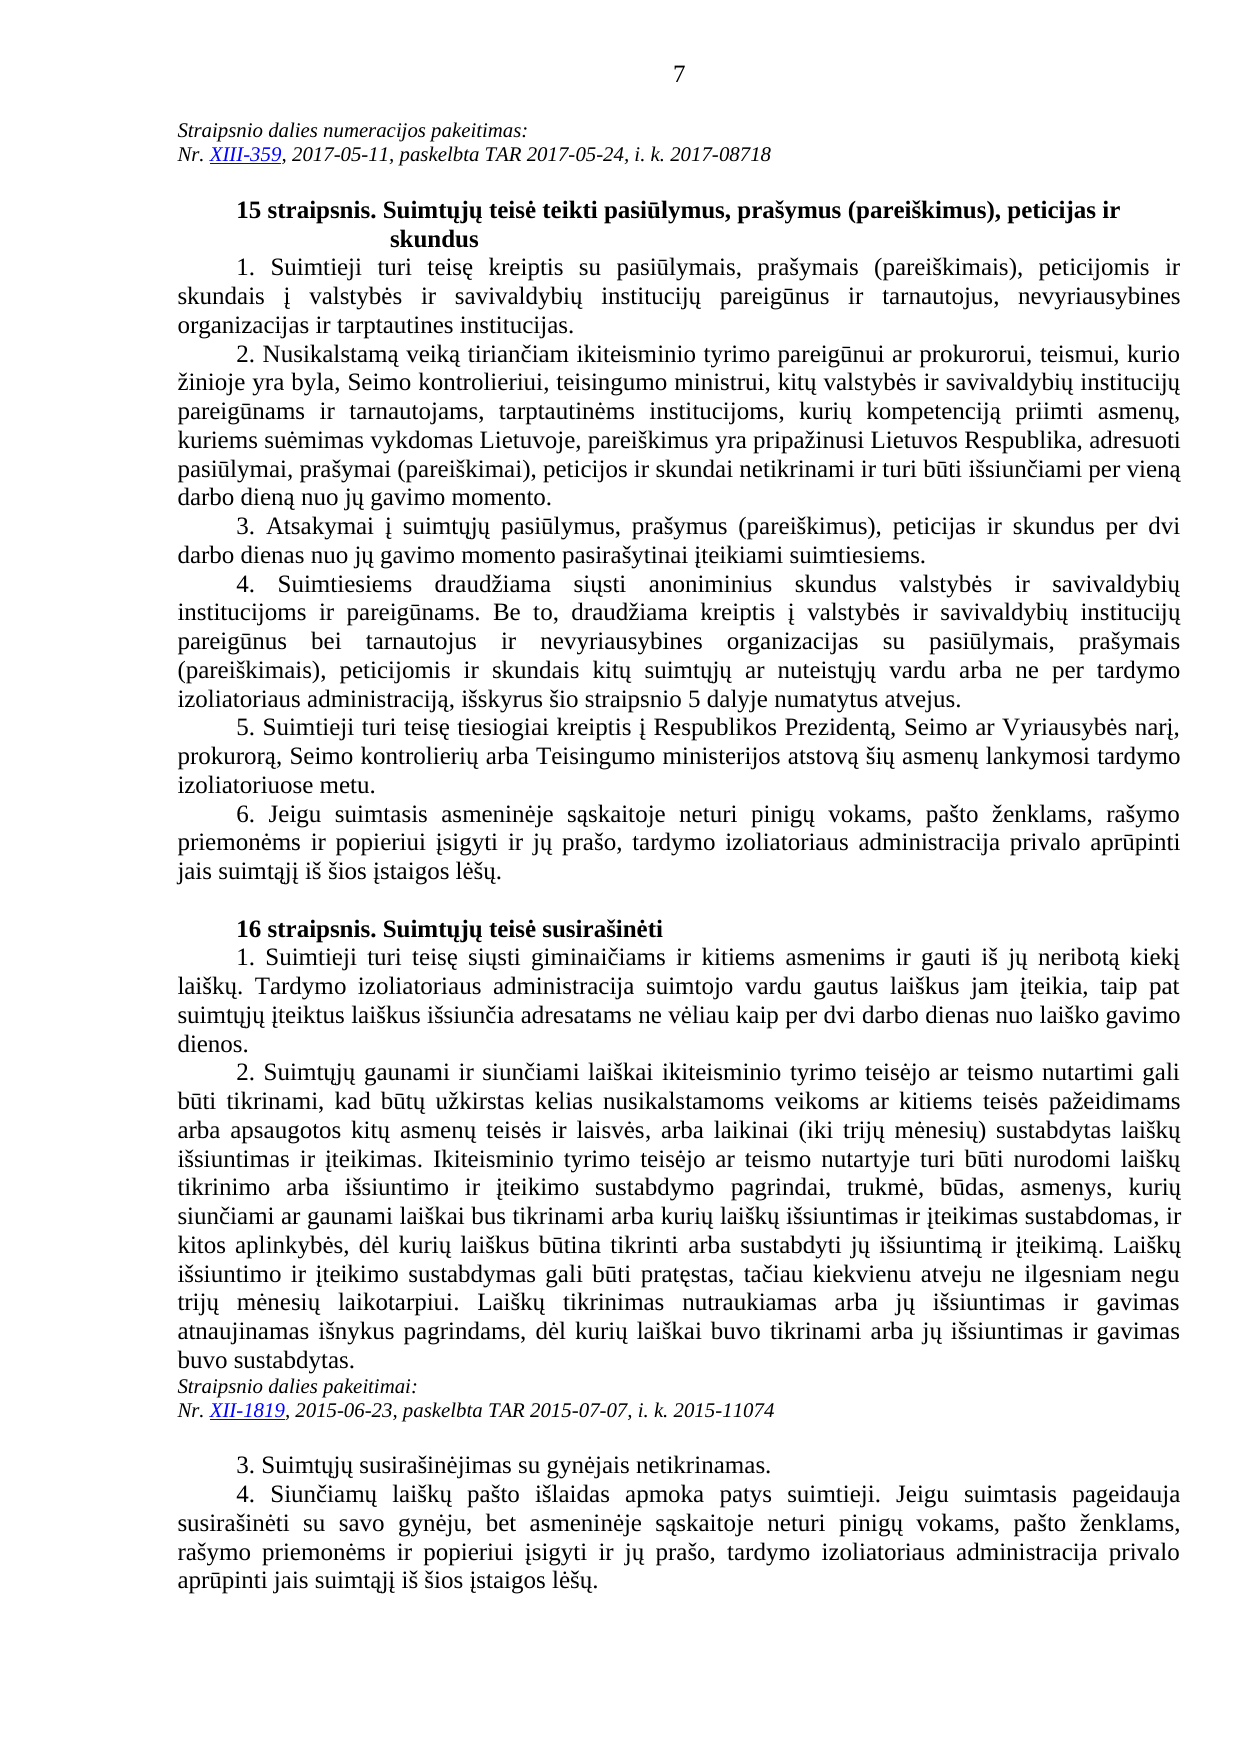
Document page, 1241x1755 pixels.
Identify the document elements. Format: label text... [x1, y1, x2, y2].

text Nr. XIII-359, 2017-05-11, paskelbta TAR 2017-05-24, i. k. 2017-08718 [177, 142, 1181, 166]
text 5. Suimtieji turi teisę tiesiogiai kreiptis į Respublikos Prezidentą, Seimo ar Vyriausybės narį, prokurorą, Seimo kontrolierių arba Teisingumo ministerijos atstovą šių asmenų lankymosi tardymo izoliatoriuose metu. [177, 712, 1181, 799]
text Nr. XII-1819, 2015-06-23, paskelbta TAR 2015-07-07, i. k. 2015-11074 [177, 1398, 1181, 1422]
text 16 straipsnis. Suimtųjų teisė susirašinėti [177, 914, 1181, 942]
text 1. Suimtieji turi teisę kreiptis su pasiūlymais, prašymais (pareiškimais), peticijomis ir skundais į valstybės ir savivaldybių institucijų pareigūnus ir tarnautojus, nevyriausybines organizacijas ir tarptautines institucijas. [177, 252, 1181, 339]
text 2. Nusikalstamą veiką tiriančiam ikiteisminio tyrimo pareigūnui ar prokurorui, teismui, kurio žinioje yra byla, Seimo kontrolieriui, teisingumo ministrui, kitų valstybės ir savivaldybių institucijų pareigūnams ir tarnautojams, tarptautinėms institucijoms, kurių kompetenciją priimti asmenų, kuriems suėmimas vykdomas Lietuvoje, pareiškimus yra pripažinusi Lietuvos Respublika, adresuoti pasiūlymai, prašymai (pareiškimai), peticijos ir skundai netikrinami ir turi būti išsiunčiami per vieną darbo dieną nuo jų gavimo momento. [177, 339, 1181, 511]
text 15 straipsnis. Suimtųjų teisė teikti pasiūlymus, prašymus (pareiškimus), peticijas ir skundus [236, 195, 1181, 252]
text 1. Suimtieji turi teisę siųsti giminaičiams ir kitiems asmenims ir gauti iš jų neribotą kiekį laiškų. Tardymo izoliatoriaus administracija suimtojo vardu gautus laiškus jam įteikia, taip pat suimtųjų įteiktus laiškus išsiunčia adresatams ne vėliau kaip per dvi darbo dienas nuo laiško gavimo dienos. [177, 942, 1181, 1057]
text 3. Suimtųjų susirašinėjimas su gynėjais netikrinamas. [177, 1451, 1181, 1479]
text Straipsnio dalies pakeitimai: [177, 1374, 1181, 1398]
text 4. Siunčiamų laiškų pašto išlaidas apmoka patys suimtieji. Jeigu suimtasis pageidauja susirašinėti su savo gynėju, bet asmeninėje sąskaitoje neturi pinigų vokams, pašto ženklams, rašymo priemonėms ir popieriui įsigyti ir jų prašo, tardymo izoliatoriaus administracija privalo aprūpinti jais suimtąjį iš šios įstaigos lėšų. [177, 1479, 1181, 1594]
text 2. Suimtųjų gaunami ir siunčiami laiškai ikiteisminio tyrimo teisėjo ar teismo nutartimi gali būti tikrinami, kad būtų užkirstas kelias nusikalstamoms veikoms ar kitiems teisės pažeidimams arba apsaugotos kitų asmenų teisės ir laisvės, arba laikinai (iki trijų mėnesių) sustabdytas laiškų išsiuntimas ir įteikimas. Ikiteisminio tyrimo teisėjo ar teismo nutartyje turi būti nurodomi laiškų tikrinimo arba išsiuntimo ir įteikimo sustabdymo pagrindai, trukmė, būdas, asmenys, kurių siunčiami ar gaunami laiškai bus tikrinami arba kurių laiškų išsiuntimas ir įteikimas sustabdomas, ir kitos aplinkybės, dėl kurių laiškus būtina tikrinti arba sustabdyti jų išsiuntimą ir įteikimą. Laiškų išsiuntimo ir įteikimo sustabdymas gali būti pratęstas, tačiau kiekvienu atveju ne ilgesniam negu trijų mėnesių laikotarpiui. Laiškų tikrinimas nutraukiamas arba jų išsiuntimas ir gavimas atnaujinamas išnykus pagrindams, dėl kurių laiškai buvo tikrinami arba jų išsiuntimas ir gavimas buvo sustabdytas. [177, 1057, 1181, 1374]
text 4. Suimtiesiems draudžiama siųsti anoniminius skundus valstybės ir savivaldybių institucijoms ir pareigūnams. Be to, draudžiama kreiptis į valstybės ir savivaldybių institucijų pareigūnus bei tarnautojus ir nevyriausybines organizacijas su pasiūlymais, prašymais (pareiškimais), peticijomis ir skundais kitų suimtųjų ar nuteistųjų vardu arba ne per tardymo izoliatoriaus administraciją, išskyrus šio straipsnio 5 dalyje numatytus atvejus. [177, 569, 1181, 712]
text Straipsnio dalies numeracijos pakeitimas: [177, 118, 1181, 142]
text 3. Atsakymai į suimtųjų pasiūlymus, prašymus (pareiškimus), peticijas ir skundus per dvi darbo dienas nuo jų gavimo momento pasirašytinai įteikiami suimtiesiems. [177, 511, 1181, 569]
text 6. Jeigu suimtasis asmeninėje sąskaitoje neturi pinigų vokams, pašto ženklams, rašymo priemonėms ir popieriui įsigyti ir jų prašo, tardymo izoliatoriaus administracija privalo aprūpinti jais suimtąjį iš šios įstaigos lėšų. [177, 799, 1181, 885]
